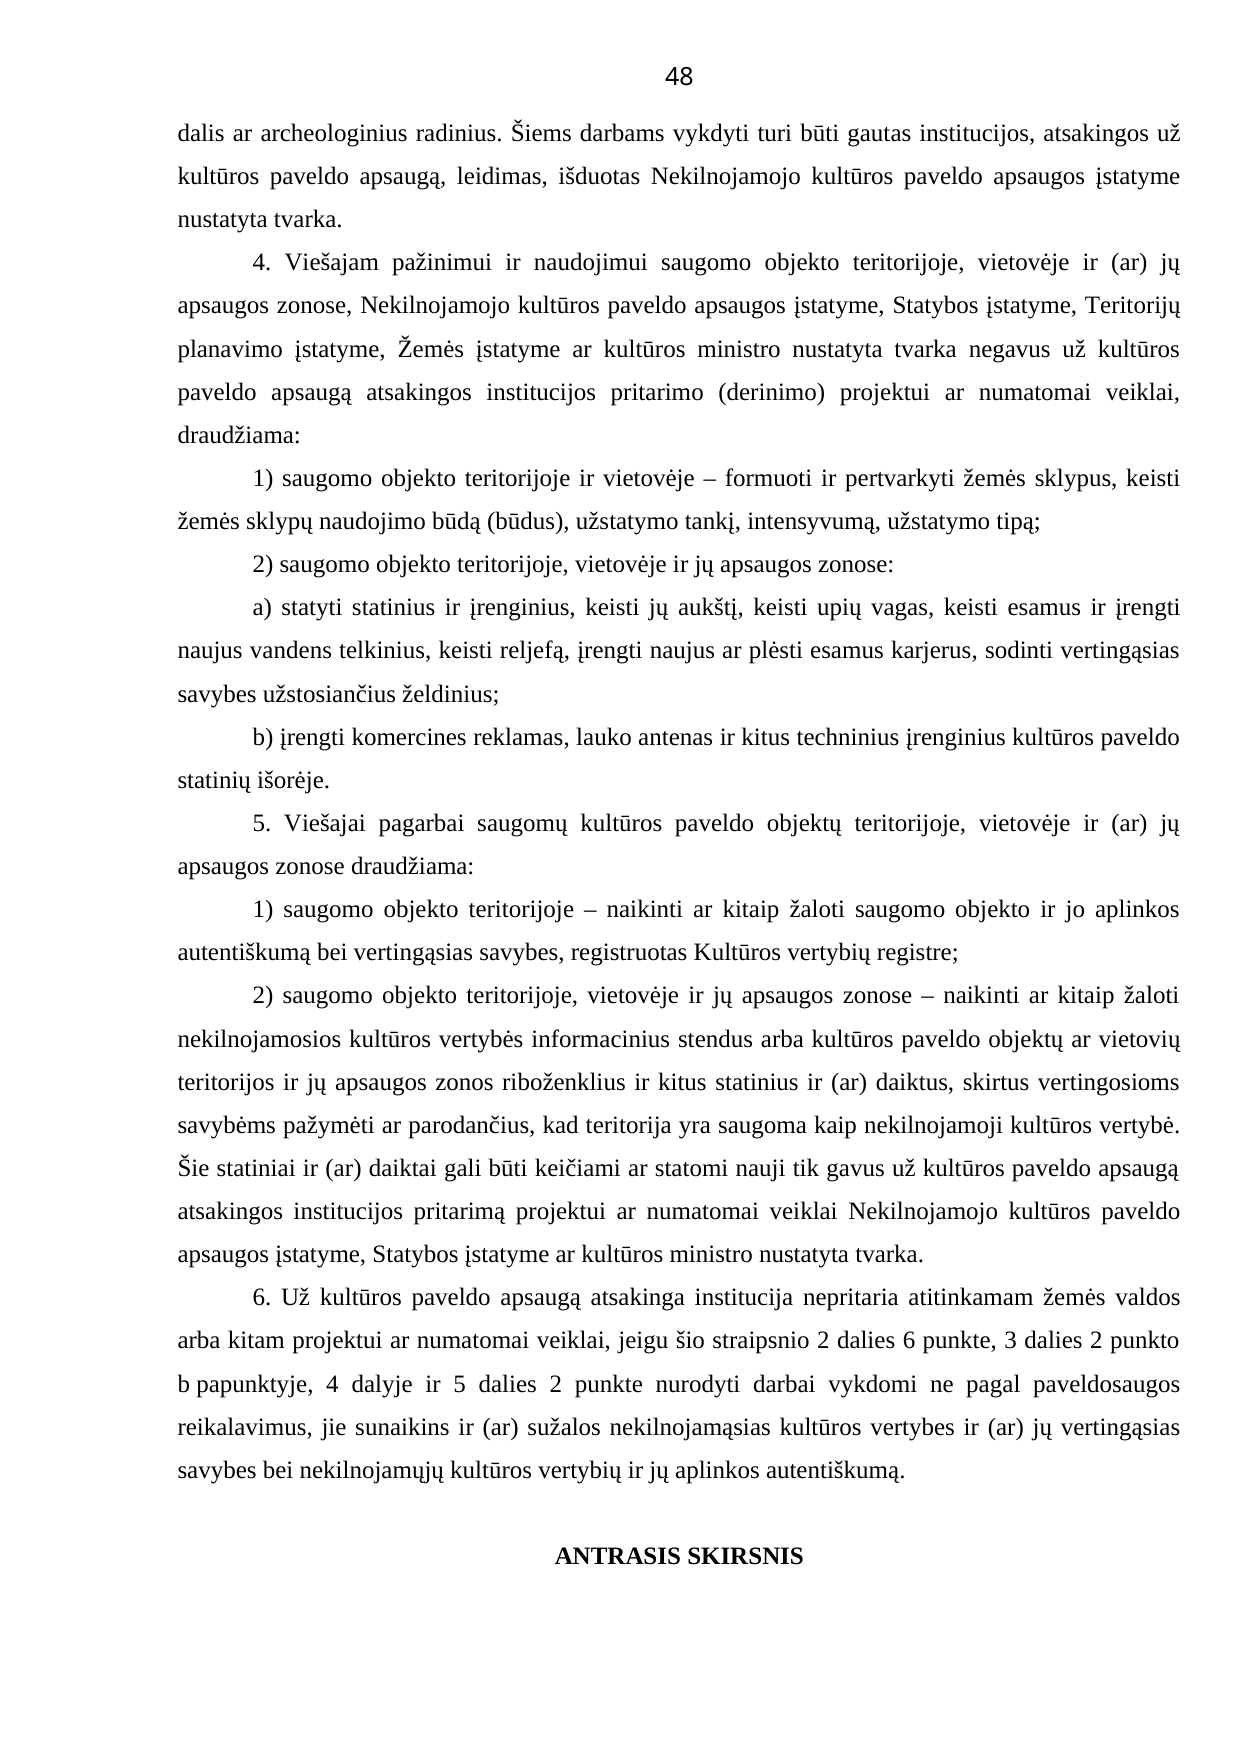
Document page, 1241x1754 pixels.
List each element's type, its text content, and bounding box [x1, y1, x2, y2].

text 1) saugomo objekto teritorijoje ir vietovėje – formuoti ir pertvarkyti žemės sklypus, keisti žemės sklypų naudojimo būdą (būdus), užstatymo tankį, intensyvumą, užstatymo tipą; [177, 463, 1181, 535]
text 6. Už kultūros paveldo apsaugą atsakinga institucija nepritaria atitinkamam žemės valdos arba kitam projektui ar numatomai veiklai, jeigu šio straipsnio 2 dalies 6 punkte, 3 dalies 2 punkto b papunktyje, 4 dalyje ir 5 dalies 2 punkte nurodyti darbai vykdomi ne pagal paveldosaugos reikalavimus, jie sunaikins ir (ar) sužalos nekilnojamąsias kultūros vertybes ir (ar) jų vertingąsias savybes bei nekilnojamųjų kultūros vertybių ir jų aplinkos autentiškumą. [177, 1282, 1181, 1484]
text 2) saugomo objekto teritorijoje, vietovėje ir jų apsaugos zonose: [177, 549, 1181, 578]
text 1) saugomo objekto teritorijoje – naikinti ar kitaip žaloti saugomo objekto ir jo aplinkos autentiškumą bei vertingąsias savybes, registruotas Kultūros vertybių registre; [177, 894, 1181, 966]
text 5. Viešajai pagarbai saugomų kultūros paveldo objektų teritorijoje, vietovėje ir (ar) jų apsaugos zonose draudžiama: [177, 808, 1181, 880]
text ANTRASIS SKIRSNIS [177, 1541, 1181, 1570]
text dalis ar archeologinius radinius. Šiems darbams vykdyti turi būti gautas institucijos, atsakingos už kultūros paveldo apsaugą, leidimas, išduotas Nekilnojamojo kultūros paveldo apsaugos įstatyme nustatyta tvarka. [177, 118, 1181, 233]
text a) statyti statinius ir įrenginius, keisti jų aukštį, keisti upių vagas, keisti esamus ir įrengti naujus vandens telkinius, keisti reljefą, įrengti naujus ar plėsti esamus karjerus, sodinti vertingąsias savybes užstosiančius želdinius; [177, 592, 1181, 707]
text 4. Viešajam pažinimui ir naudojimui saugomo objekto teritorijoje, vietovėje ir (ar) jų apsaugos zonose, Nekilnojamojo kultūros paveldo apsaugos įstatyme, Statybos įstatyme, Teritorijų planavimo įstatyme, Žemės įstatyme ar kultūros ministro nustatyta tvarka negavus už kultūros paveldo apsaugą atsakingos institucijos pritarimo (derinimo) projektui ar numatomai veiklai, draudžiama: [177, 247, 1181, 449]
text 2) saugomo objekto teritorijoje, vietovėje ir jų apsaugos zonose – naikinti ar kitaip žaloti nekilnojamosios kultūros vertybės informacinius stendus arba kultūros paveldo objektų ar vietovių teritorijos ir jų apsaugos zonos riboženklius ir kitus statinius ir (ar) daiktus, skirtus vertingosioms savybėms pažymėti ar parodančius, kad teritorija yra saugoma kaip nekilnojamoji kultūros vertybė. Šie statiniai ir (ar) daiktai gali būti keičiami ar statomi nauji tik gavus už kultūros paveldo apsaugą atsakingos institucijos pritarimą projektui ar numatomai veiklai Nekilnojamojo kultūros paveldo apsaugos įstatyme, Statybos įstatyme ar kultūros ministro nustatyta tvarka. [177, 981, 1181, 1268]
text b) įrengti komercines reklamas, lauko antenas ir kitus techninius įrenginius kultūros paveldo statinių išorėje. [177, 722, 1181, 794]
